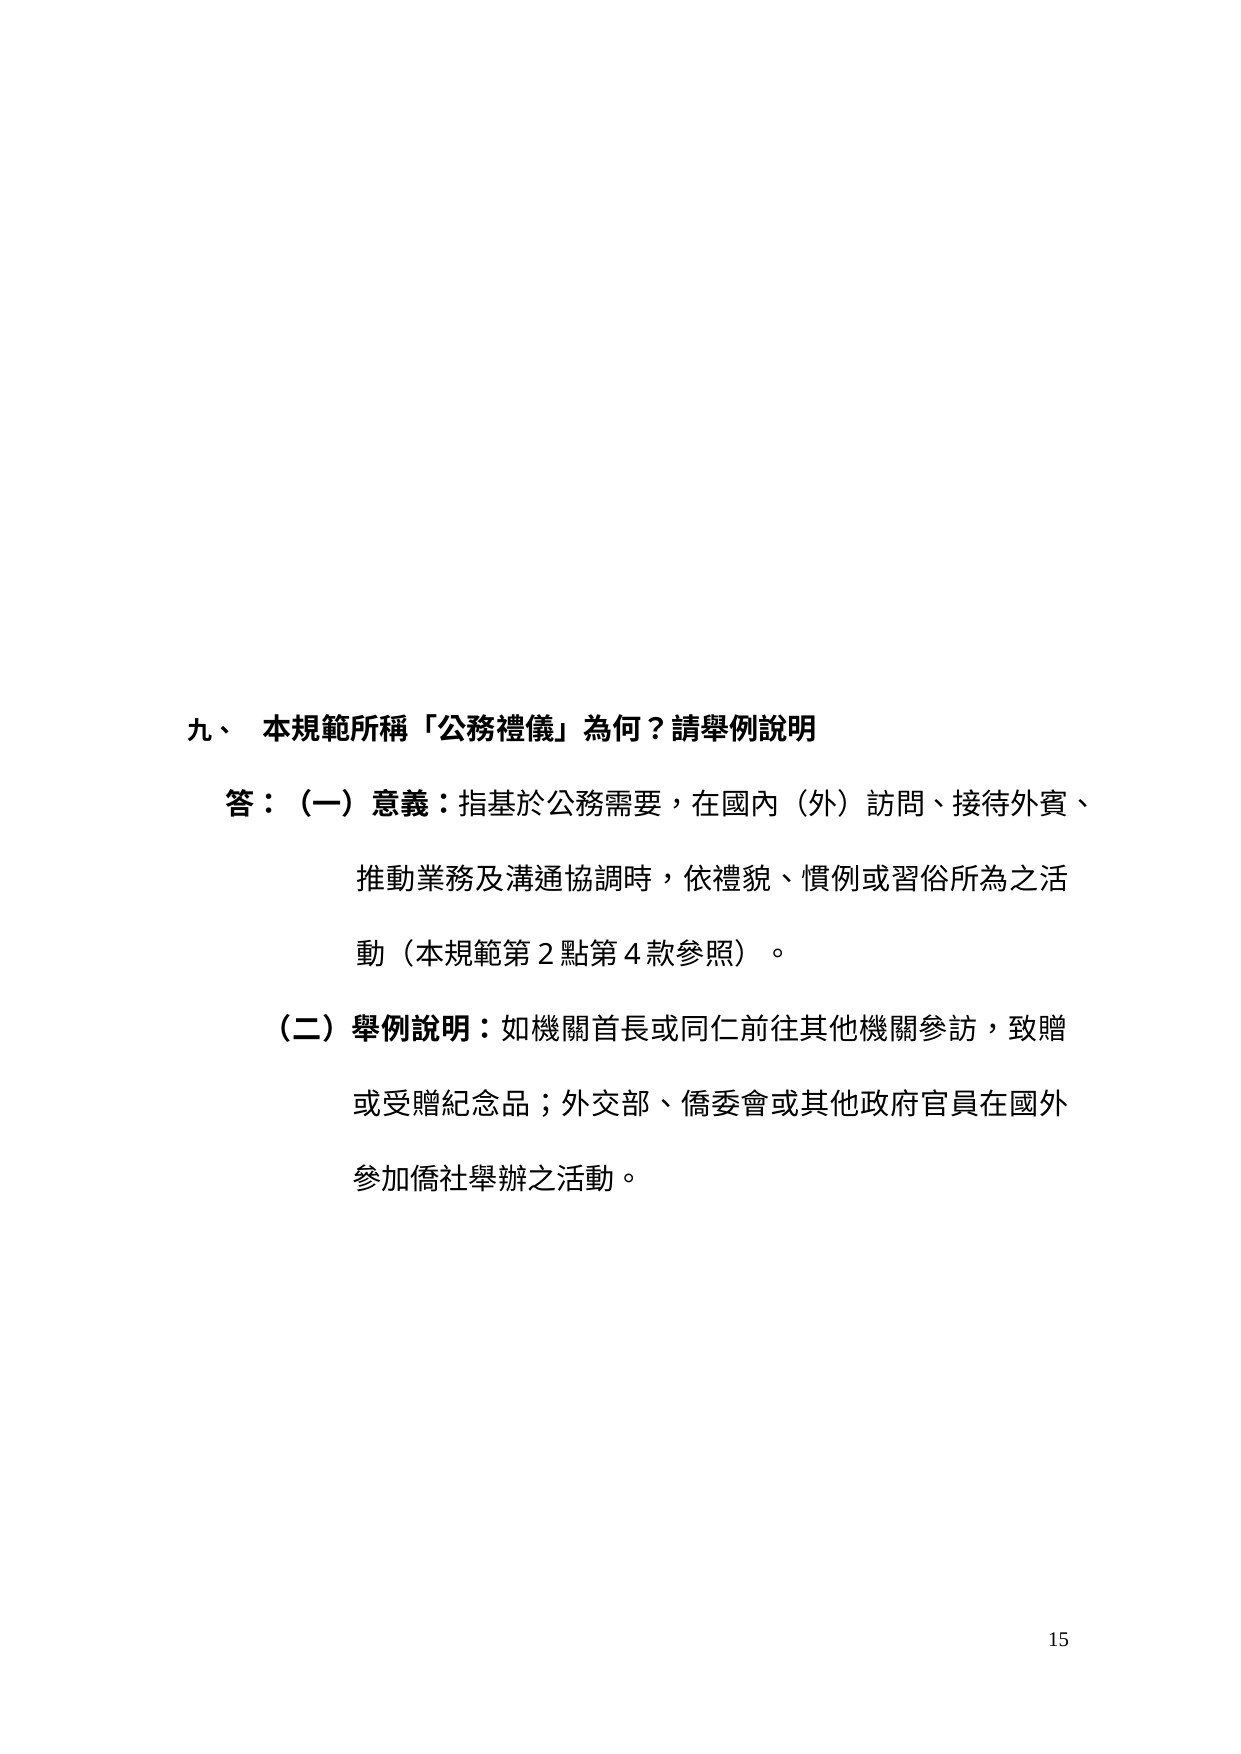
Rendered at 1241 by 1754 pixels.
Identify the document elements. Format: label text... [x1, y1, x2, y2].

text 答：（一）意義：指基於公務需要，在國內（外）訪問、接待外賓、推動業務及溝通協調時，依禮貌、慣例或習俗所為之活動（本規範第2點第4款參照）。 [225, 764, 1069, 989]
list 本規範所稱「公務禮儀」為何？請舉例說明 [187, 689, 1069, 764]
text （二）舉例說明：如機關首長或同仁前往其他機關參訪，致贈或受贈紀念品；外交部、僑委會或其他政府官員在國外參加僑社舉辦之活動。 [262, 989, 1069, 1214]
